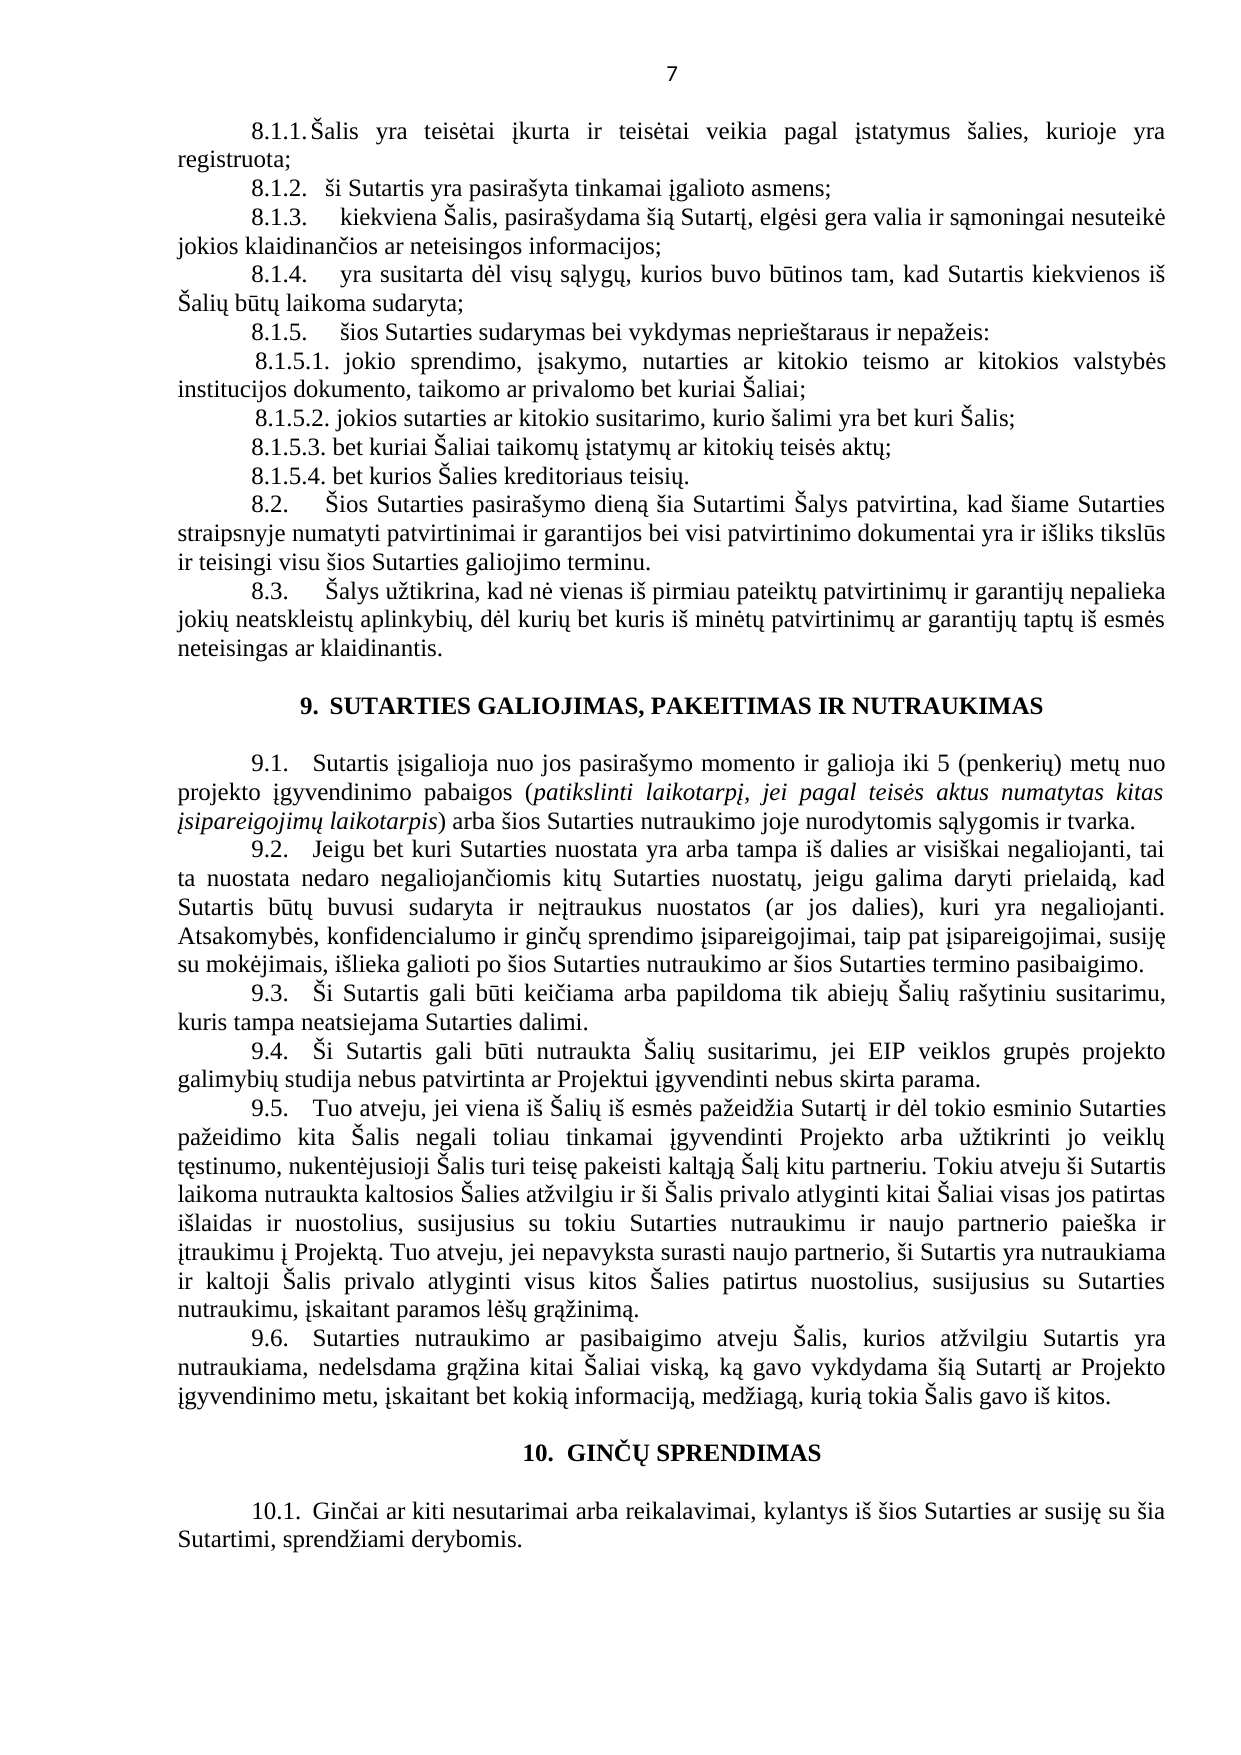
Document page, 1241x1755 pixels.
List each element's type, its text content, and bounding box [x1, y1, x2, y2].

text 9. SUTARTIES GALIOJIMAS, PAKEITIMAS IR NUTRAUKIMAS [177, 691, 1167, 719]
text 8.1.3. kiekviena Šalis, pasirašydama šią Sutartį, elgėsi gera valia ir sąmoningai nesuteikė jokios klaidinančios ar neteisingos informacijos; [177, 202, 1167, 259]
text 8.1.2. ši Sutartis yra pasirašyta tinkamai įgalioto asmens; [177, 173, 1167, 202]
text 10.1. Ginčai ar kiti nesutarimai arba reikalavimai, kylantys iš šios Sutarties ar susiję su šia Sutartimi, sprendžiami derybomis. [177, 1496, 1167, 1553]
text 8.1.1. Šalis yra teisėtai įkurta ir teisėtai veikia pagal įstatymus šalies, kurioje yra registruota; [177, 116, 1167, 173]
text 9.2. Jeigu bet kuri Sutarties nuostata yra arba tampa iš dalies ar visiškai negaliojanti, tai ta nuostata nedaro negaliojančiomis kitų Sutarties nuostatų, jeigu galima daryti prielaidą, kad Sutartis būtų buvusi sudaryta ir neįtraukus nuostatos (ar jos dalies), kuri yra negaliojanti. Atsakomybės, konfidencialumo ir ginčų sprendimo įsipareigojimai, taip pat įsipareigojimai, susiję su mokėjimais, išlieka galioti po šios Sutarties nutraukimo ar šios Sutarties termino pasibaigimo. [177, 834, 1167, 978]
text 8.3. Šalys užtikrina, kad nė vienas iš pirmiau pateiktų patvirtinimų ir garantijų nepalieka jokių neatskleistų aplinkybių, dėl kurių bet kuris iš minėtų patvirtinimų ar garantijų taptų iš esmės neteisingas ar klaidinantis. [177, 576, 1167, 662]
text 9.5. Tuo atveju, jei viena iš Šalių iš esmės pažeidžia Sutartį ir dėl tokio esminio Sutarties pažeidimo kita Šalis negali toliau tinkamai įgyvendinti Projekto arba užtikrinti jo veiklų tęstinumo, nukentėjusioji Šalis turi teisę pakeisti kaltąją Šalį kitu partneriu. Tokiu atveju ši Sutartis laikoma nutraukta kaltosios Šalies atžvilgiu ir ši Šalis privalo atlyginti kitai Šaliai visas jos patirtas išlaidas ir nuostolius, susijusius su tokiu Sutarties nutraukimu ir naujo partnerio paieška ir įtraukimu į Projektą. Tuo atveju, jei nepavyksta surasti naujo partnerio, ši Sutartis yra nutraukiama ir kaltoji Šalis privalo atlyginti visus kitos Šalies patirtus nuostolius, susijusius su Sutarties nutraukimu, įskaitant paramos lėšų grąžinimą. [177, 1093, 1167, 1323]
text 8.1.4. yra susitarta dėl visų sąlygų, kurios buvo būtinos tam, kad Sutartis kiekvienos iš Šalių būtų laikoma sudaryta; [177, 259, 1167, 317]
text 9.4. Ši Sutartis gali būti nutraukta Šalių susitarimu, jei EIP veiklos grupės projekto galimybių studija nebus patvirtinta ar Projektui įgyvendinti nebus skirta parama. [177, 1036, 1167, 1093]
text 9.6. Sutarties nutraukimo ar pasibaigimo atveju Šalis, kurios atžvilgiu Sutartis yra nutraukiama, nedelsdama grąžina kitai Šaliai viską, ką gavo vykdydama šią Sutartį ar Projekto įgyvendinimo metu, įskaitant bet kokią informaciją, medžiagą, kurią tokia Šalis gavo iš kitos. [177, 1323, 1167, 1409]
text 8.1.5.1. jokio sprendimo, įsakymo, nutarties ar kitokio teismo ar kitokios valstybės institucijos dokumento, taikomo ar privalomo bet kuriai Šaliai; [177, 346, 1167, 403]
text 10. GINČŲ SPRENDIMAS [177, 1438, 1167, 1467]
text 9.1. Sutartis įsigalioja nuo jos pasirašymo momento ir galioja iki 5 (penkerių) metų nuo projekto įgyvendinimo pabaigos (patikslinti laikotarpį, jei pagal teisės aktus numatytas kitas įsipareigojimų laikotarpis) arba šios Sutarties nutraukimo joje nurodytomis sąlygomis ir tvarka. [177, 748, 1167, 834]
text 8.1.5.4. bet kurios Šalies kreditoriaus teisių. [177, 461, 1167, 489]
text 8.1.5.3. bet kuriai Šaliai taikomų įstatymų ar kitokių teisės aktų; [177, 432, 1167, 461]
text 9.3. Ši Sutartis gali būti keičiama arba papildoma tik abiejų Šalių rašytiniu susitarimu, kuris tampa neatsiejama Sutarties dalimi. [177, 978, 1167, 1036]
text 8.1.5.2. jokios sutarties ar kitokio susitarimo, kurio šalimi yra bet kuri Šalis; [177, 403, 1167, 432]
text 8.1.5. šios Sutarties sudarymas bei vykdymas neprieštaraus ir nepažeis: [177, 317, 1167, 346]
text 8.2. Šios Sutarties pasirašymo dieną šia Sutartimi Šalys patvirtina, kad šiame Sutarties straipsnyje numatyti patvirtinimai ir garantijos bei visi patvirtinimo dokumentai yra ir išliks tikslūs ir teisingi visu šios Sutarties galiojimo terminu. [177, 489, 1167, 576]
